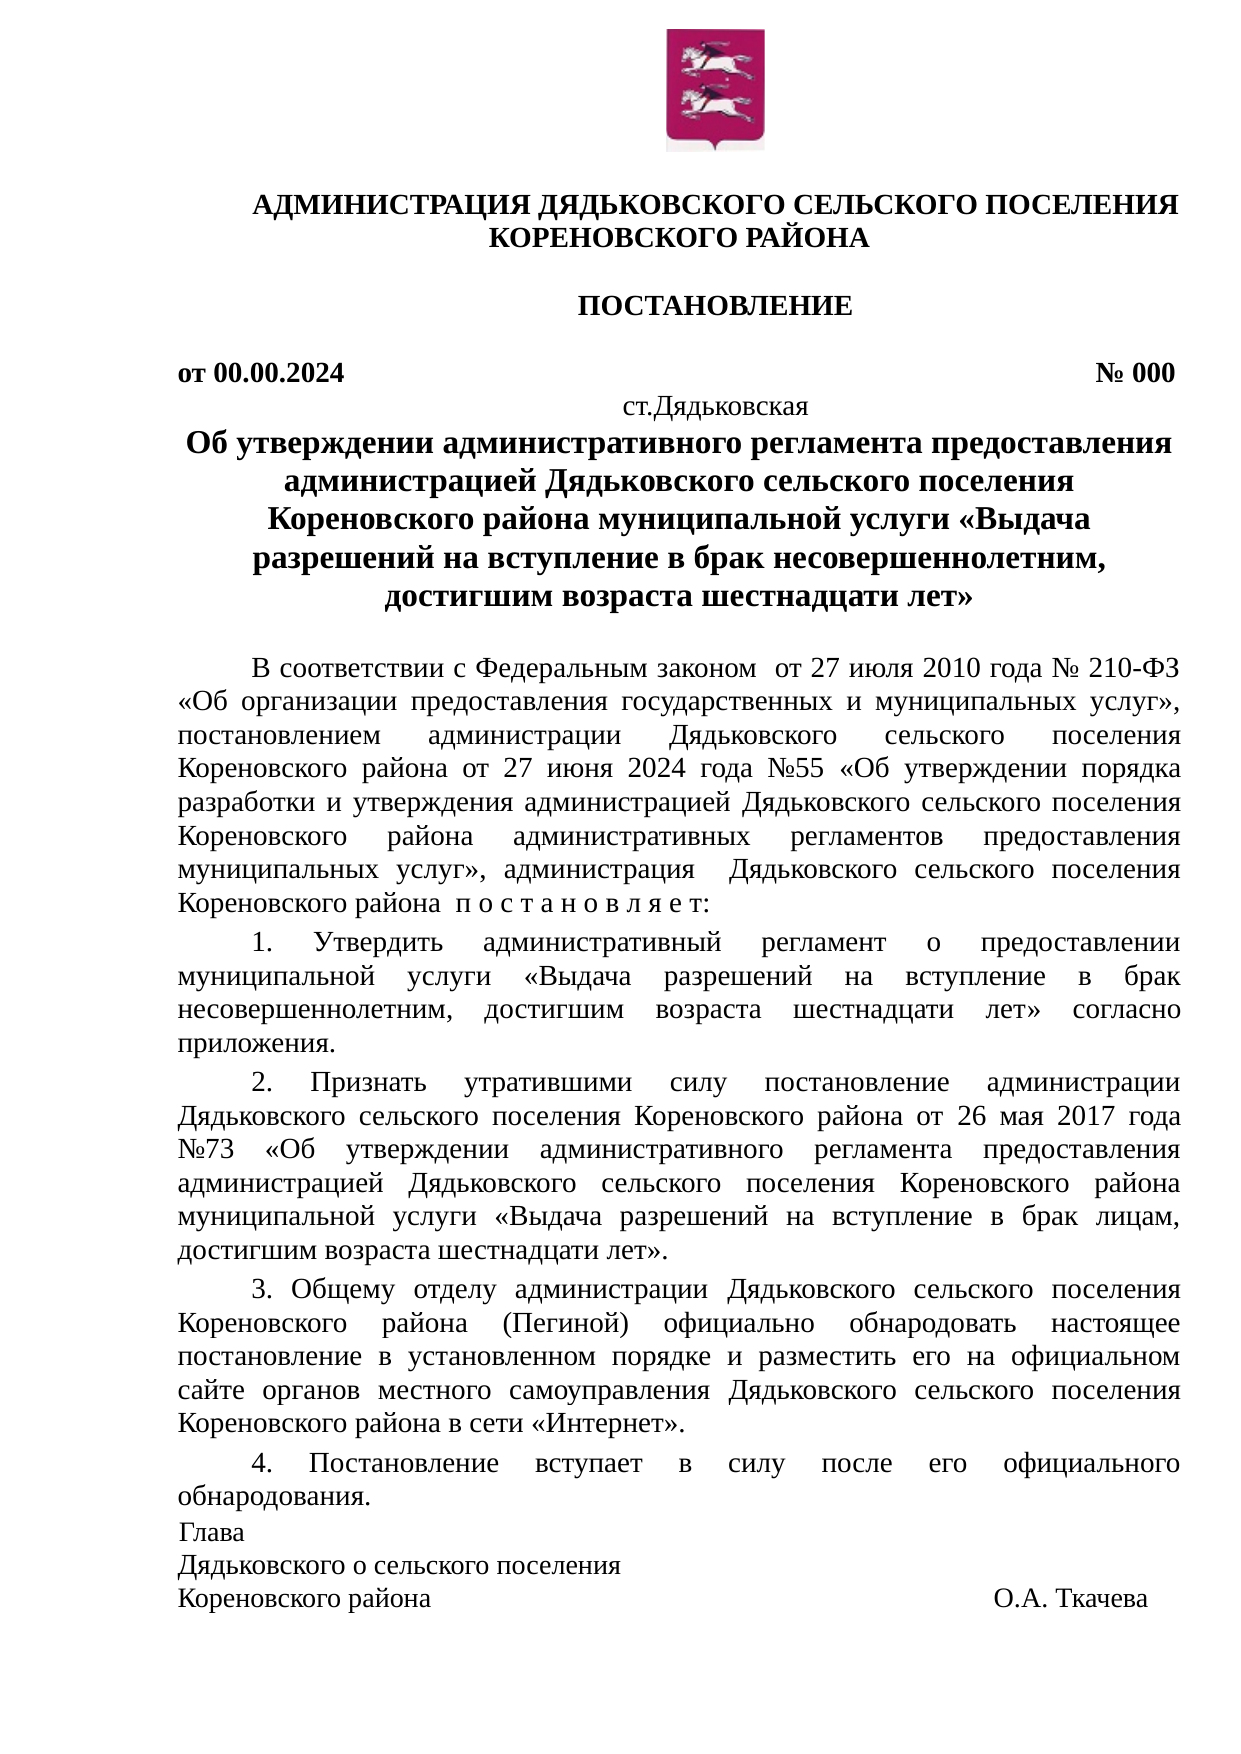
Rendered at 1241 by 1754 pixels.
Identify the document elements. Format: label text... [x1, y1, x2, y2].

text 2. Признать утратившими силу постановление администрации Дядьковского сельского поселения Кореновского района от 26 мая 2017 года №73 «Об утверждении административного регламента предоставления администрацией Дядьковского сельского поселения Кореновского района муниципальной услуги «Выдача разрешений на вступление в брак лицам, достигшим возраста шестнадцати лет». [177, 1064, 1181, 1265]
text АДМИНИСТРАЦИЯ ДЯДЬКОВСКОГО СЕЛЬСКОГО ПОСЕЛЕНИЯ КОРЕНОВСКОГО РАЙОНА [177, 187, 1181, 254]
text 3. Общему отделу администрации Дядьковского сельского поселения Кореновского района (Пегиной) официально обнародовать настоящее постановление в установленном порядке и разместить его на официальном сайте органов местного самоуправления Дядьковского сельского поселения Кореновского района в сети «Интернет». [177, 1271, 1181, 1439]
text 4. Постановление вступает в силу после его официального обнародования. [177, 1445, 1181, 1512]
text Глава [177, 1515, 1181, 1547]
text Об утверждении административного регламента предоставления администрацией Дядьковского сельского поселения Кореновского района муниципальной услуги «Выдача разрешений на вступление в брак несовершеннолетним, достигшим возраста шестнадцати лет» [177, 422, 1181, 613]
text Кореновского района О.А. Ткачева [177, 1581, 1179, 1613]
text ст.Дядьковская [177, 388, 1181, 422]
text от 00.00.2024 № 000 [177, 355, 1181, 388]
text 1. Утвердить административный регламент о предоставлении муниципальной услуги «Выдача разрешений на вступление в брак несовершеннолетним, достигшим возраста шестнадцати лет» согласно приложения. [177, 924, 1181, 1058]
text ПОСТАНОВЛЕНИЕ [177, 288, 1181, 321]
text В соответствии с Федеральным законом от 27 июля 2010 года № 210-ФЗ «Об организации предоставления государственных и муниципальных услуг», постановлением администрации Дядьковского сельского поселения Кореновского района от 27 июня 2024 года №55 «Об утверждении порядка разработки и утверждения администрацией Дядьковского сельского поселения Кореновского района административных регламентов предоставления муниципальных услуг», администрация Дядьковского сельского поселения Кореновского района п о с т а н о в л я е т: [177, 650, 1181, 918]
text Дядьковского о сельского поселения [177, 1547, 1181, 1581]
